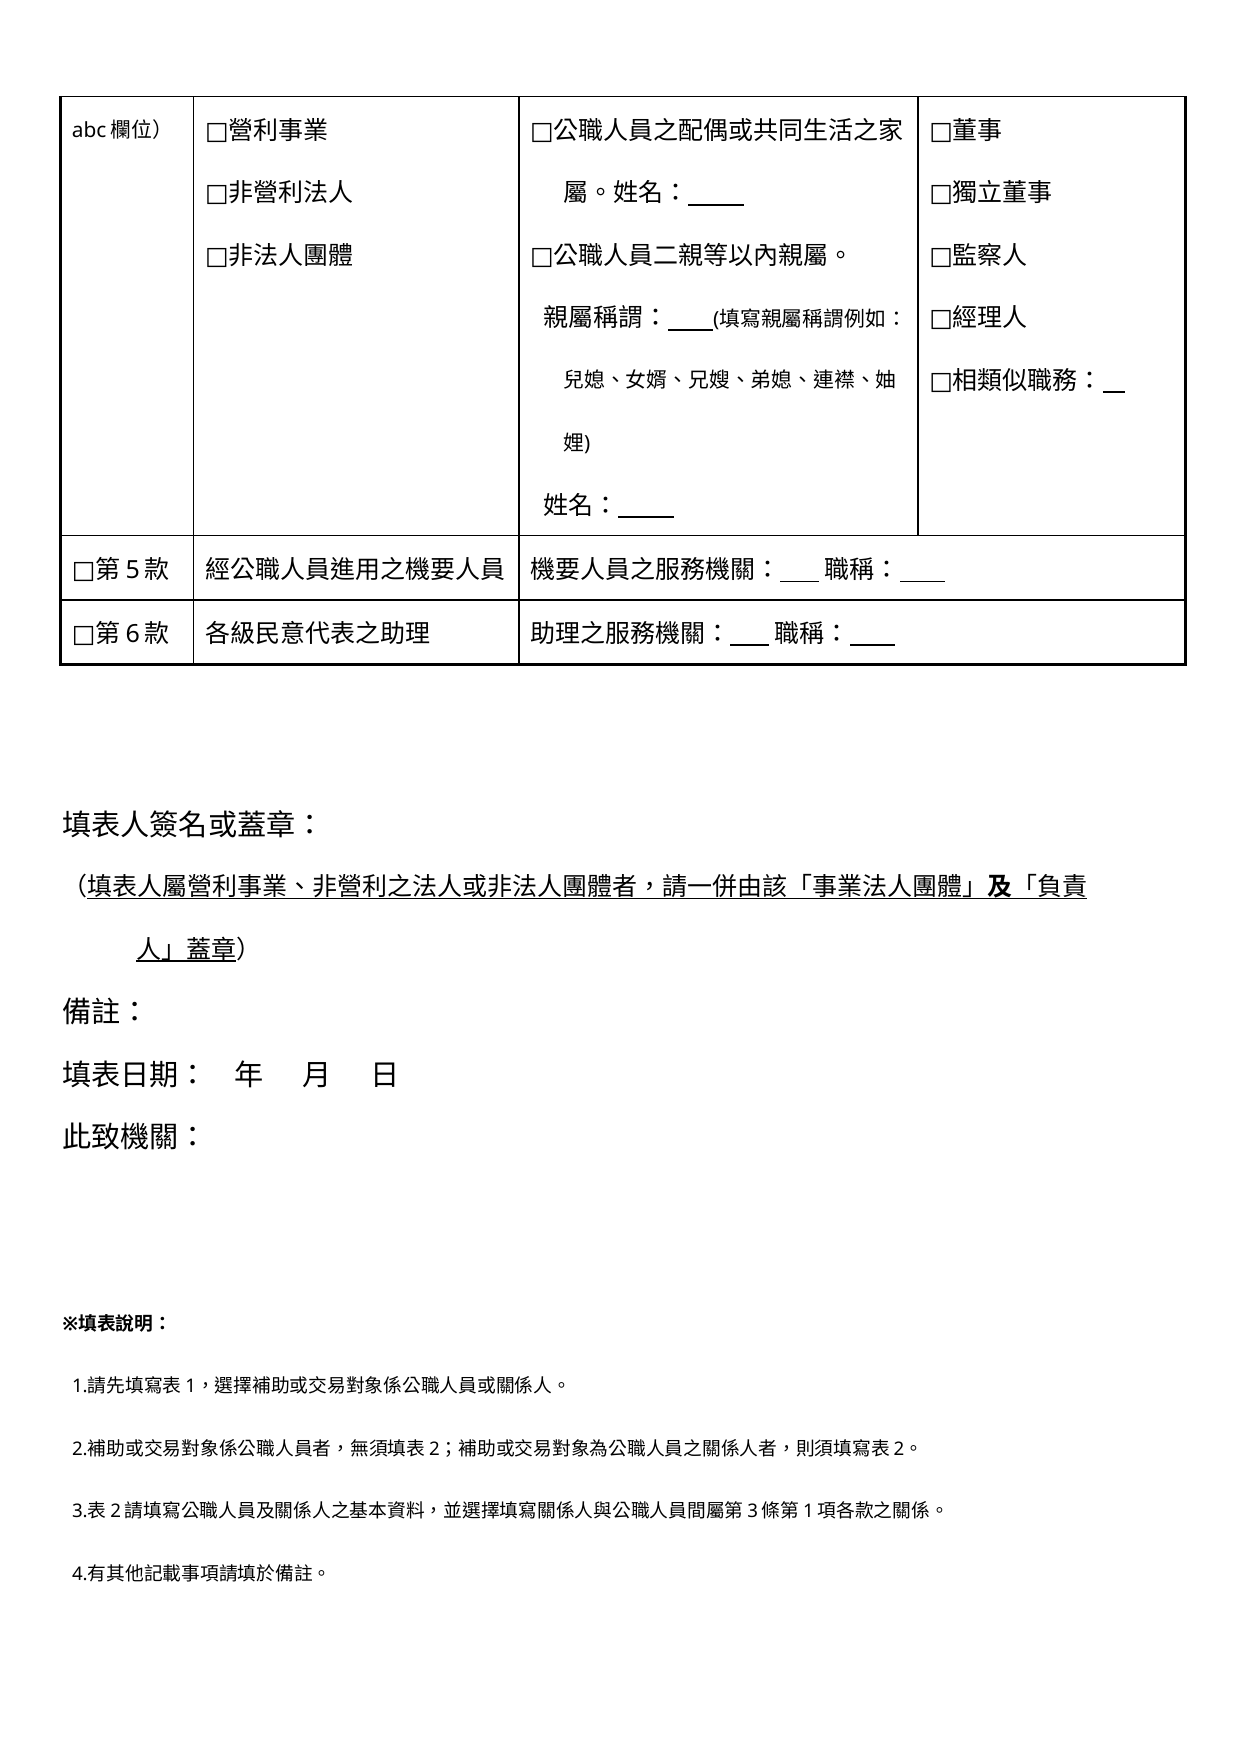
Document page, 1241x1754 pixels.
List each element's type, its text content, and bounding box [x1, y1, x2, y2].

text 填表日期： 年 月 日 [62, 1041, 1110, 1103]
text 此致機關： [62, 1103, 1110, 1166]
table_cell □公職人員之配偶或共同生活之家屬。姓名： □公職人員二親等以內親屬。 親屬稱謂： (填寫親屬稱謂例如：兒媳、女婿、兄嫂、弟媳、連襟、妯娌) 姓名： [520, 97, 917, 535]
table_cell abc欄位） [62, 97, 193, 535]
text 2.補助或交易對象係公職人員者，無須填表2；補助或交易對象為公職人員之關係人者，則須填寫表2。 [62, 1416, 1204, 1478]
table_cell □董事 □獨立董事 □監察人 □經理人 □相類似職務： [919, 97, 1184, 535]
table_cell □第6款 [62, 601, 193, 663]
text （填表人屬營利事業、非營利之法人或非法人團體者，請一併由該「事業法人團體」及「負責人」蓋章） [62, 853, 1110, 978]
text 3.表2請填寫公職人員及關係人之基本資料，並選擇填寫關係人與公職人員間屬第3條第1項各款之關係。 [62, 1478, 1204, 1541]
table_cell □營利事業 □非營利法人 □非法人團體 [194, 97, 518, 535]
text 備註： [62, 978, 1110, 1041]
text 1.請先填寫表1，選擇補助或交易對象係公職人員或關係人。 [62, 1353, 1204, 1416]
table_cell 經公職人員進用之機要人員 [194, 536, 518, 599]
text 4.有其他記載事項請填於備註。 [62, 1541, 1204, 1603]
table_cell 助理之服務機關： 職稱： [520, 601, 1184, 663]
table_cell 各級民意代表之助理 [194, 601, 518, 663]
text 填表人簽名或蓋章： [62, 791, 1110, 853]
text ※填表說明： [62, 1291, 1110, 1353]
table_cell 機要人員之服務機關： 職稱： [520, 536, 1184, 599]
table_cell □第5款 [62, 536, 193, 599]
